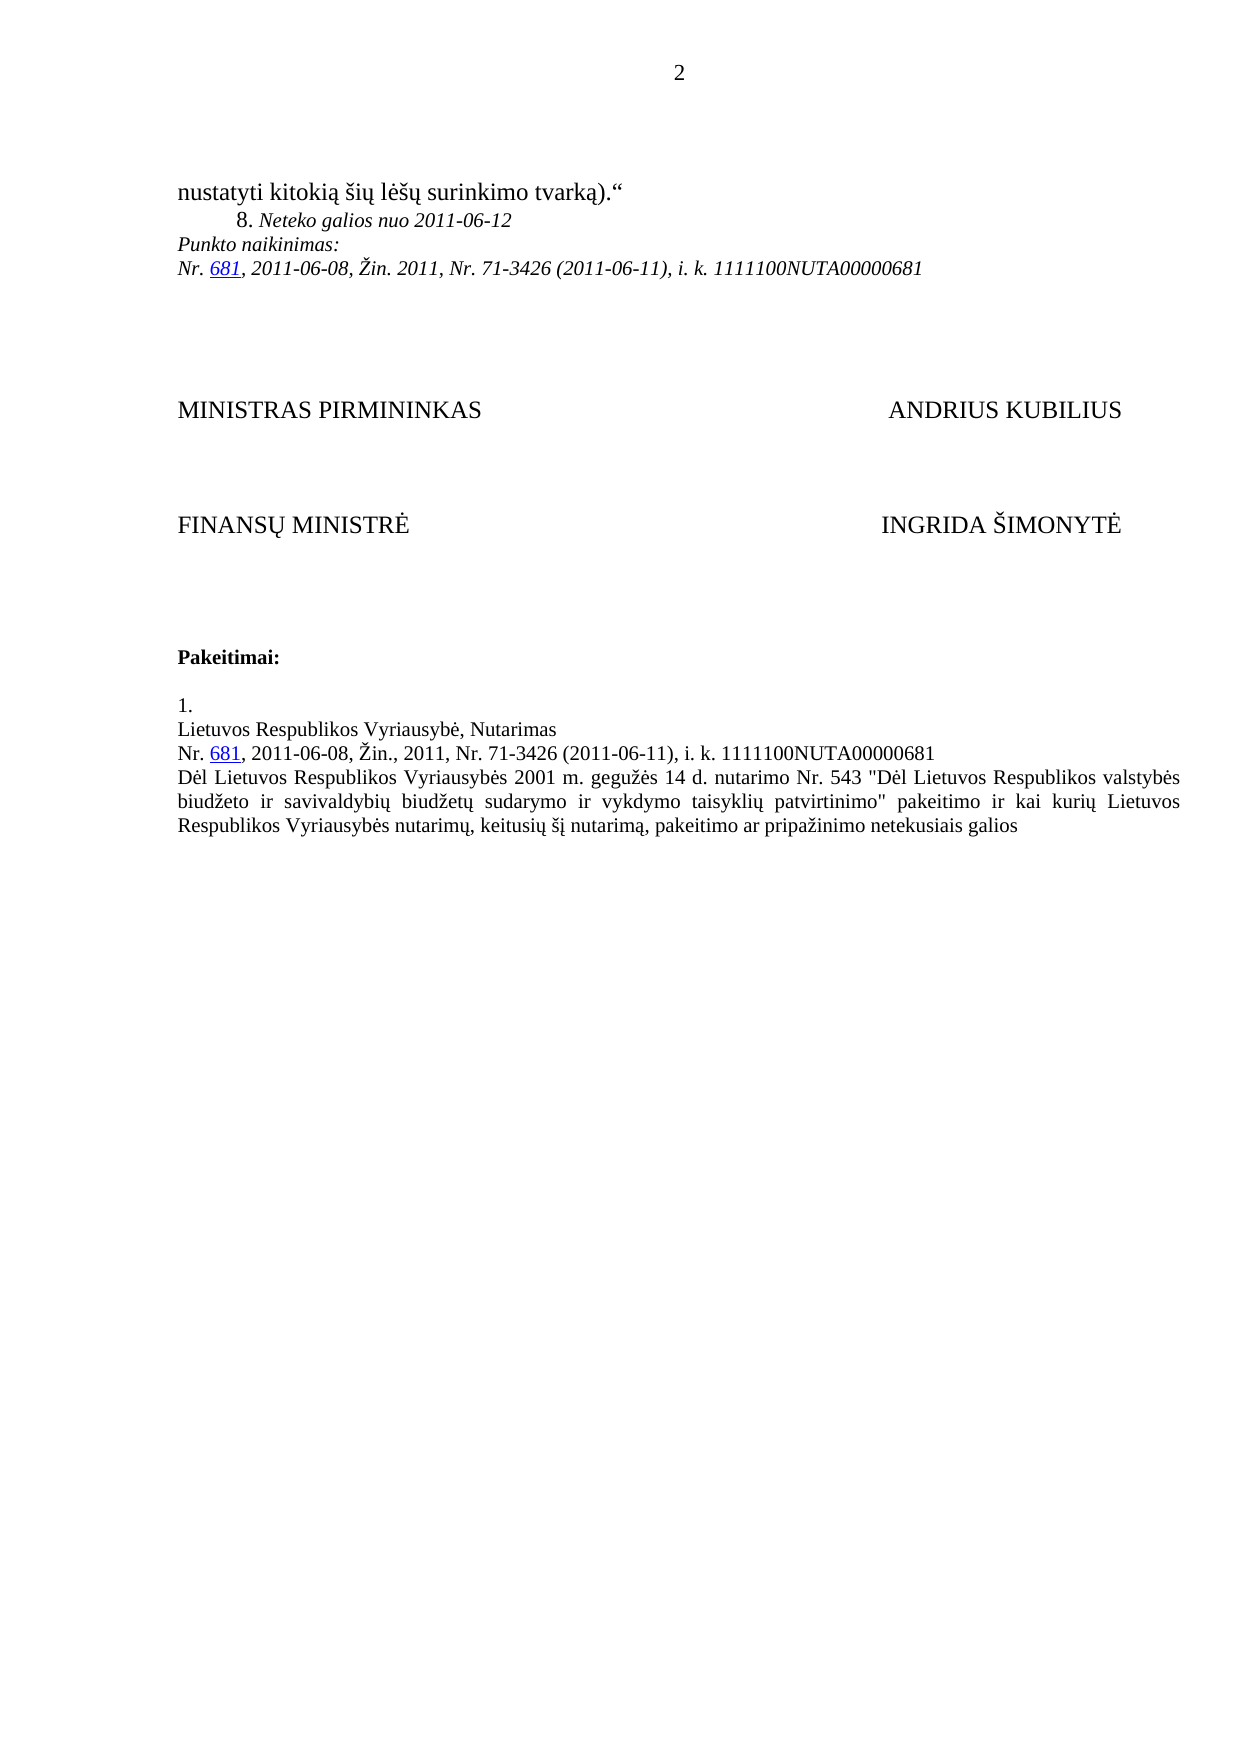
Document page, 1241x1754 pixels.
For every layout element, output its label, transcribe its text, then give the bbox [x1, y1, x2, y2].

text 8. Neteko galios nuo 2011-06-12 [177, 206, 1181, 232]
text nustatyti kitokią šių lėšų surinkimo tvarką).“ [177, 177, 1181, 206]
text Nr. 681, 2011-06-08, Žin., 2011, Nr. 71-3426 (2011-06-11), i. k. 1111100NUTA00000681 [177, 741, 1181, 765]
text MINISTRAS PIRMININKAS ANDRIUS KUBILIUS [177, 395, 1181, 424]
text Pakeitimai: [177, 645, 1181, 669]
text Nr. 681, 2011-06-08, Žin. 2011, Nr. 71-3426 (2011-06-11), i. k. 1111100NUTA00000681 [177, 256, 1181, 280]
text FINANSŲ MINISTRĖ INGRIDA ŠIMONYTĖ [177, 510, 1181, 539]
text Lietuvos Respublikos Vyriausybė, Nutarimas [177, 717, 1181, 741]
text Punkto naikinimas: [177, 232, 1181, 256]
text 1. [177, 693, 1181, 717]
text Dėl Lietuvos Respublikos Vyriausybės 2001 m. gegužės 14 d. nutarimo Nr. 543 "Dėl Lietuvos Respublikos valstybės biudžeto ir savivaldybių biudžetų sudarymo ir vykdymo taisyklių patvirtinimo" pakeitimo ir kai kurių Lietuvos Respublikos Vyriausybės nutarimų, keitusių šį nutarimą, pakeitimo ar pripažinimo netekusiais galios [177, 765, 1181, 837]
